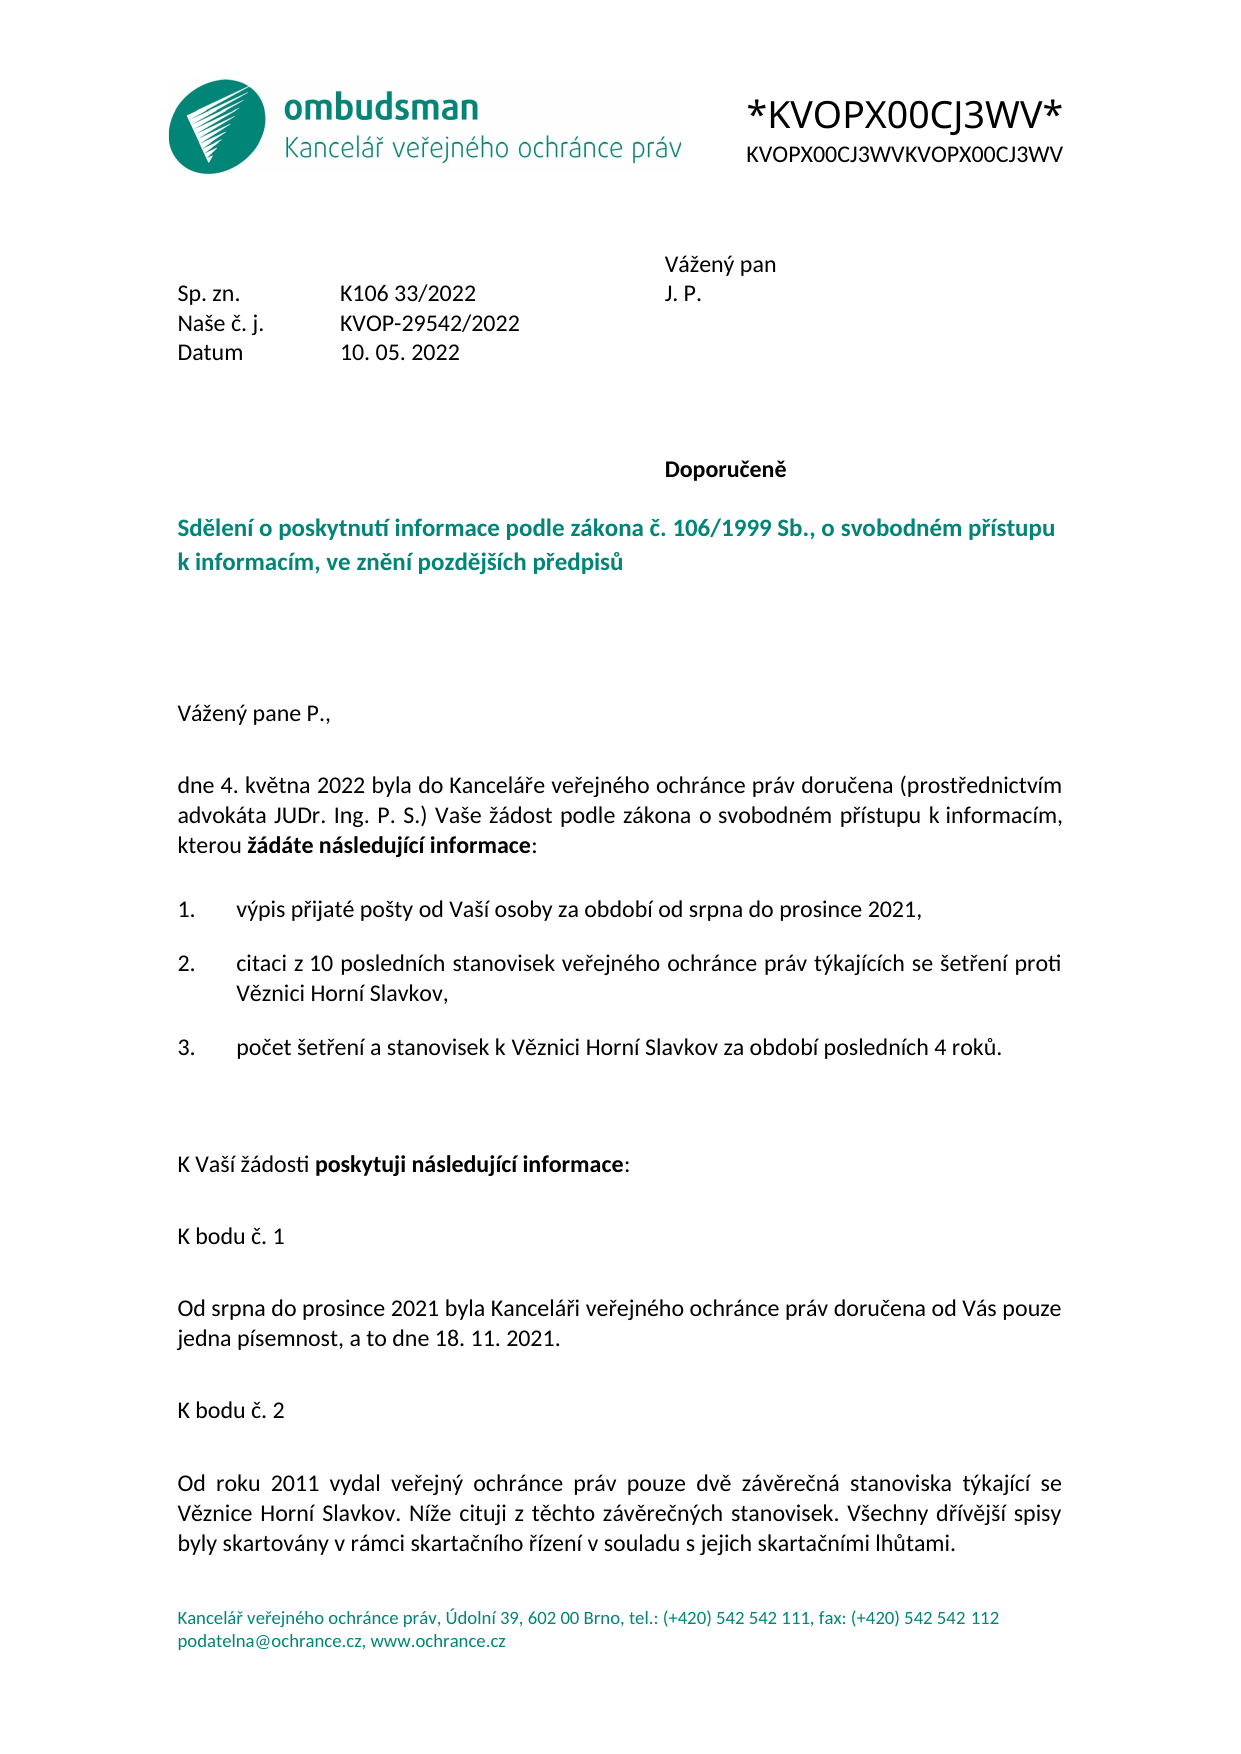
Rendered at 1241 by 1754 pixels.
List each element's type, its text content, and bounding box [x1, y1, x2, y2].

table_header K106 33/2022 KVOP-29542/2022 10. 05. 2022 [340, 220, 664, 513]
text K bodu č. 2 [177, 1396, 1063, 1425]
table_header Sp. zn. Naše č. j. Datum [177, 220, 340, 513]
table_header Vážený pan J. P. Doporučeně [665, 220, 1085, 513]
list výpis přijaté pošty od Vaší osoby za období od srpna do prosince 2021, [177, 894, 1063, 923]
text Vážený pane P., [177, 698, 1063, 727]
text Od srpna do prosince 2021 byla Kanceláři veřejného ochránce práv doručena od Vás pouze jedna písemnost, a to dne 18. 11. 2021. [177, 1293, 1063, 1353]
list citaci z 10 posledních stanovisek veřejného ochránce práv týkajících se šetření proti Věznici Horní Slavkov, [177, 948, 1063, 1007]
text dne 4. května 2022 byla do Kanceláře veřejného ochránce práv doručena (prostřednictvím advokáta JUDr. Ing. P. S.) Vaše žádost podle zákona o svobodném přístupu k informacím, kterou žádáte následující informace: [177, 770, 1063, 860]
text K bodu č. 1 [177, 1221, 1063, 1250]
list počet šetření a stanovisek k Věznici Horní Slavkov za období posledních 4 roků. [177, 1032, 1063, 1061]
subtitle Sdělení o poskytnutí informace podle zákona č. 106/1999 Sb., o svobodném přístupu k informacím, ve znění pozdějších předpisů [177, 513, 1063, 577]
text Od roku 2011 vydal veřejný ochránce práv pouze dvě závěrečná stanoviska týkající se Věznice Horní Slavkov. Níže cituji z těchto závěrečných stanovisek. Všechny dřívější spisy byly skartovány v rámci skartačního řízení v souladu s jejich skartačními lhůtami. [177, 1468, 1063, 1558]
text K Vaší žádosti poskytuji následující informace: [177, 1149, 1063, 1178]
